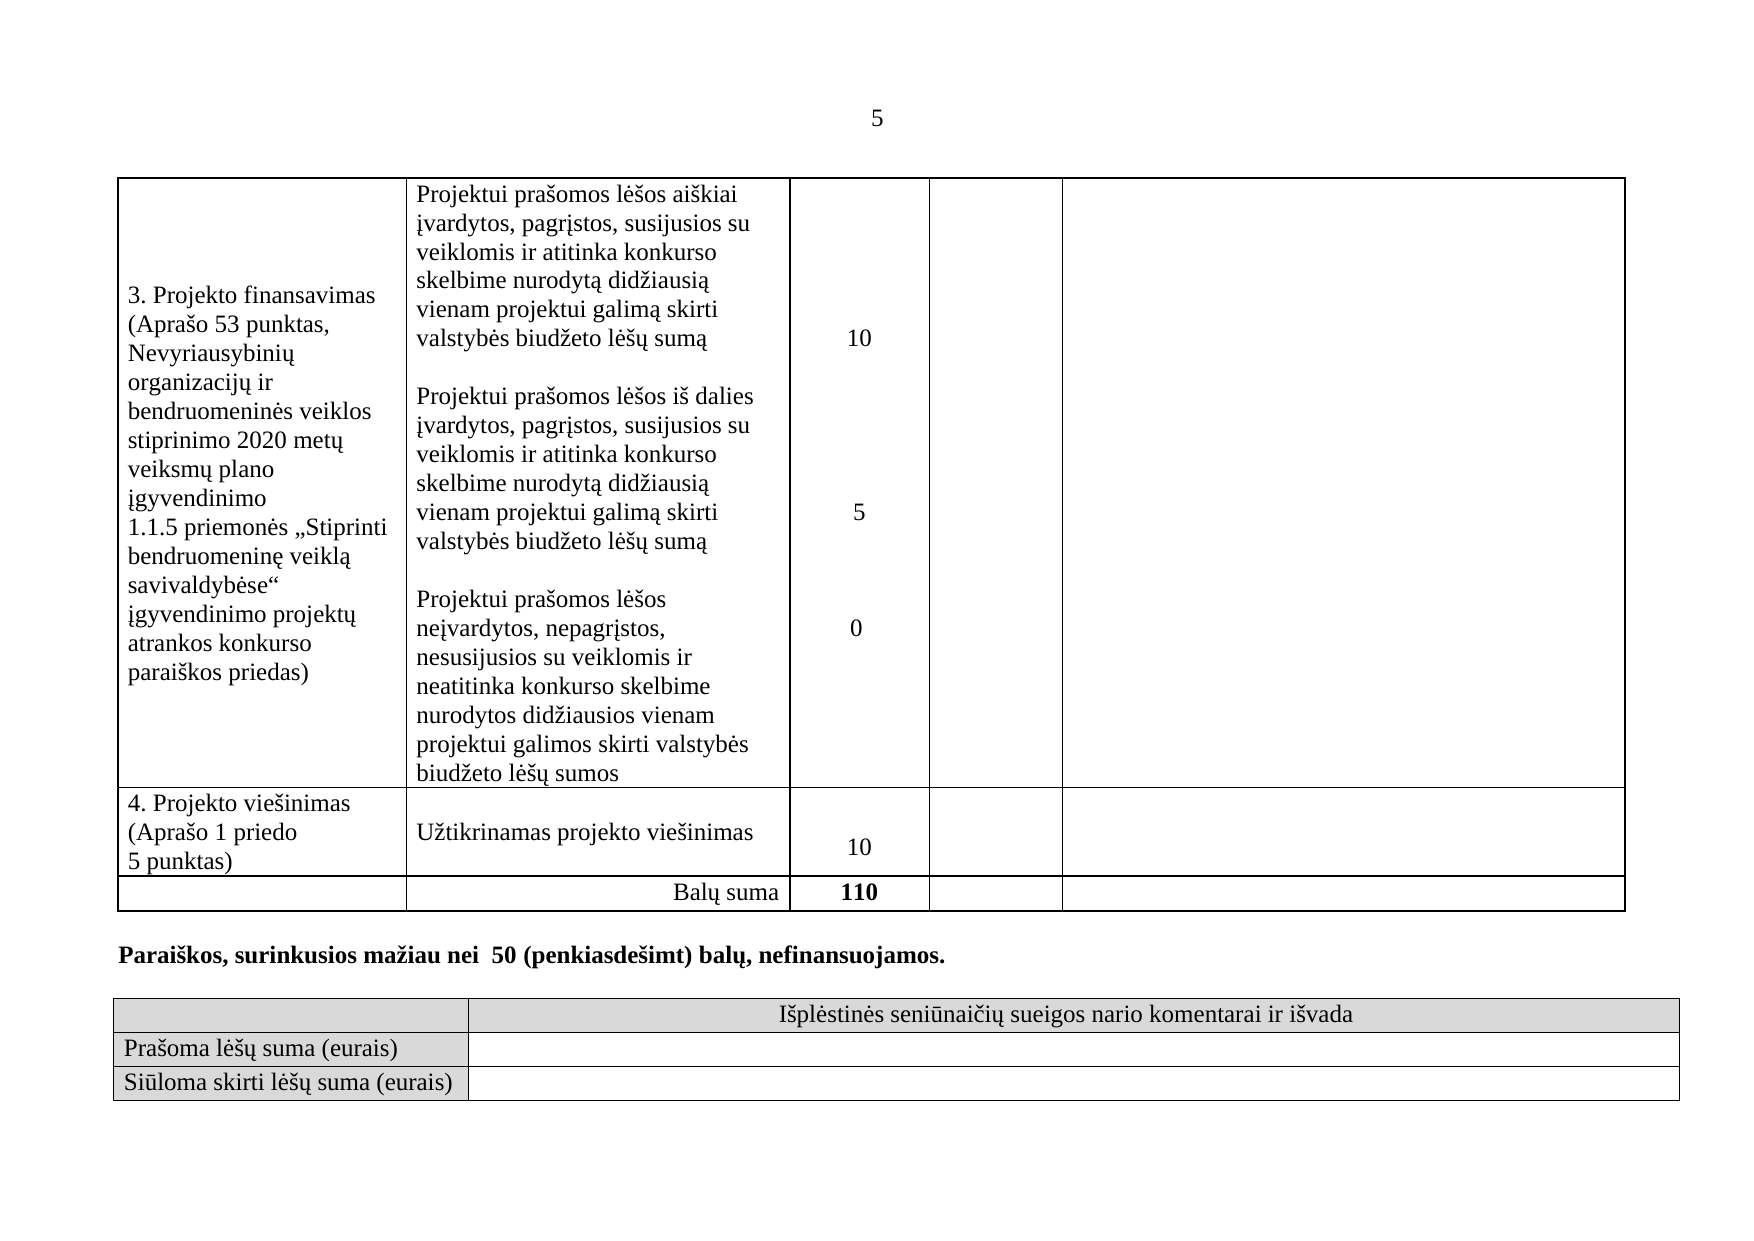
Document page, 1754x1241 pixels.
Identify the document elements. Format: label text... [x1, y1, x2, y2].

table_cell Balų suma [407, 877, 789, 910]
table_cell 3. Projekto finansavimas (Aprašo 53 punktas, Nevyriausybinių organizacijų ir bendruomeninės veiklos stiprinimo 2020 metų veiksmų plano įgyvendinimo 1.1.5 priemonės „Stiprinti bendruomeninę veiklą savivaldybėse“ įgyvendinimo projektų atrankos konkurso paraiškos priedas) [119, 179, 406, 787]
table_cell Užtikrinamas projekto viešinimas [407, 788, 789, 875]
table_cell [930, 877, 1062, 910]
table_cell [1063, 877, 1624, 910]
table_header Išplėstinės seniūnaičių sueigos nario komentarai ir išvada [469, 999, 1679, 1032]
table_header [114, 999, 468, 1032]
table_cell [930, 788, 1062, 875]
table_cell [469, 1033, 1679, 1066]
table_cell Siūloma skirti lėšų suma (eurais) [114, 1067, 468, 1100]
table_cell [1063, 788, 1624, 875]
table_cell 110 [791, 877, 929, 910]
table_cell 10 5 0 [791, 179, 929, 787]
table_cell [469, 1067, 1679, 1100]
table_cell 10 10 [791, 788, 929, 875]
table_cell 4. Projekto viešinimas (Aprašo 1 priedo 5 punktas) [119, 788, 406, 875]
table_cell [1063, 179, 1624, 787]
text Paraiškos, surinkusios mažiau nei 50 (penkiasdešimt) balų, nefinansuojamos. [118, 940, 1636, 969]
table_cell [119, 877, 406, 910]
table_cell [930, 179, 1062, 787]
table_cell Projektui prašomos lėšos aiškiai įvardytos, pagrįstos, susijusios su veiklomis ir atitinka konkurso skelbime nurodytą didžiausią vienam projektui galimą skirti valstybės biudžeto lėšų sumą Projektui prašomos lėšos iš dalies įvardytos, pagrįstos, susijusios su veiklomis ir atitinka konkurso skelbime nurodytą didžiausią vienam projektui galimą skirti valstybės biudžeto lėšų sumą Projektui prašomos lėšos neįvardytos, nepagrįstos, nesusijusios su veiklomis ir neatitinka konkurso skelbime nurodytos didžiausios vienam projektui galimos skirti valstybės biudžeto lėšų sumos [407, 179, 789, 787]
table_cell Prašoma lėšų suma (eurais) [114, 1033, 468, 1066]
